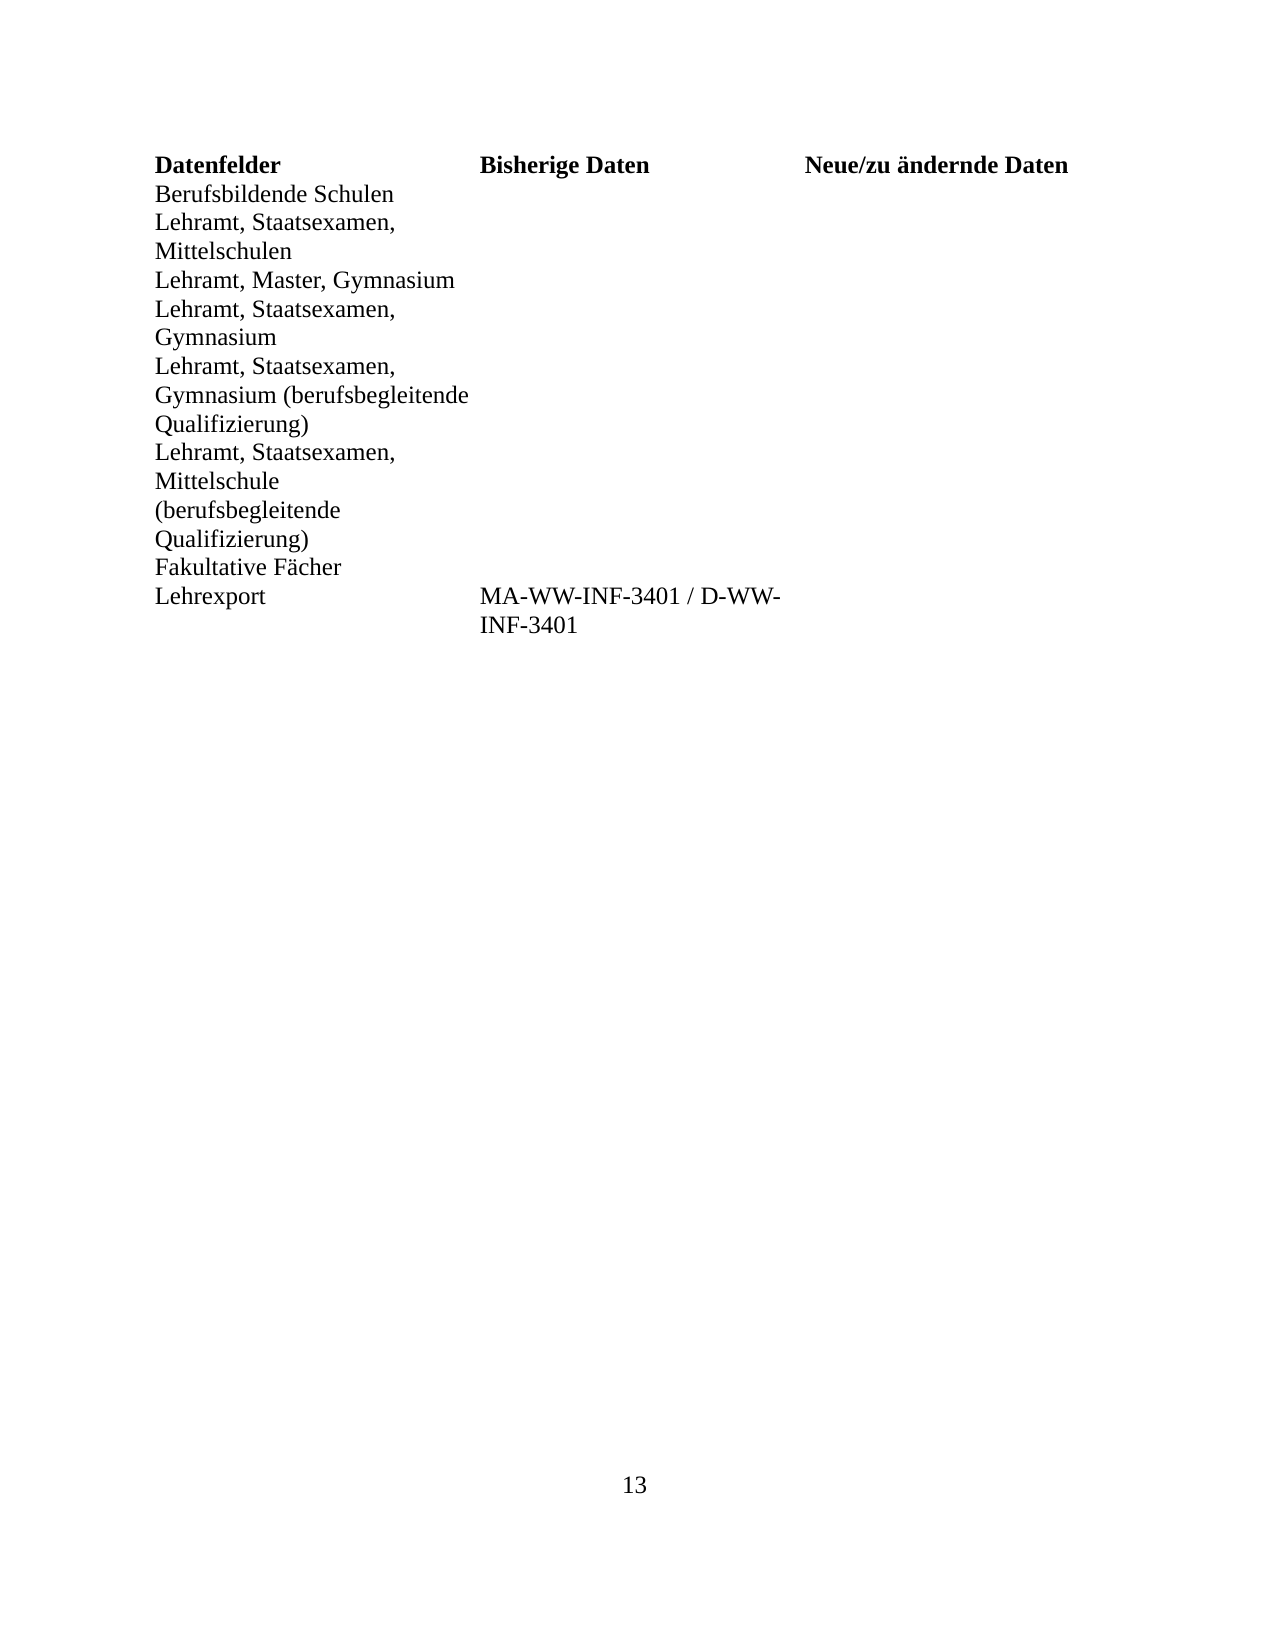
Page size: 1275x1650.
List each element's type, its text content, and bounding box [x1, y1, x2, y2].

table_cell Lehramt, Staatsexamen, Gymnasium [150, 294, 475, 351]
table_cell Lehramt, Staatsexamen, Mittelschule (berufsbegleitende Qualifizierung) [150, 438, 475, 552]
table_cell [800, 208, 1125, 265]
table_cell [475, 294, 800, 351]
table_cell [800, 179, 1125, 207]
table_header Bisherige Daten [475, 150, 800, 179]
table_cell [800, 438, 1125, 552]
table_cell [475, 208, 800, 265]
table_cell [800, 294, 1125, 351]
table_cell Lehramt, Staatsexamen, Mittelschulen [150, 208, 475, 265]
table_cell [800, 581, 1125, 639]
table_cell [800, 351, 1125, 437]
table_cell MA-WW-INF-3401 / D-WW-INF-3401 [475, 581, 800, 639]
table_header Neue/zu ändernde Daten [800, 150, 1125, 179]
table_cell [475, 553, 800, 581]
table_cell Lehramt, Master, Gymnasium [150, 265, 475, 294]
table_cell [475, 438, 800, 552]
table_cell Lehrexport [150, 581, 475, 639]
table_cell [475, 351, 800, 437]
table_cell [800, 553, 1125, 581]
table_header Datenfelder [150, 150, 475, 179]
table_cell [475, 179, 800, 207]
table_cell [475, 265, 800, 294]
table_cell Fakultative Fächer [150, 553, 475, 581]
table_cell Lehramt, Staatsexamen, Gymnasium (berufsbegleitende Qualifizierung) [150, 351, 475, 437]
table_cell [800, 265, 1125, 294]
table_cell Berufsbildende Schulen [150, 179, 475, 207]
